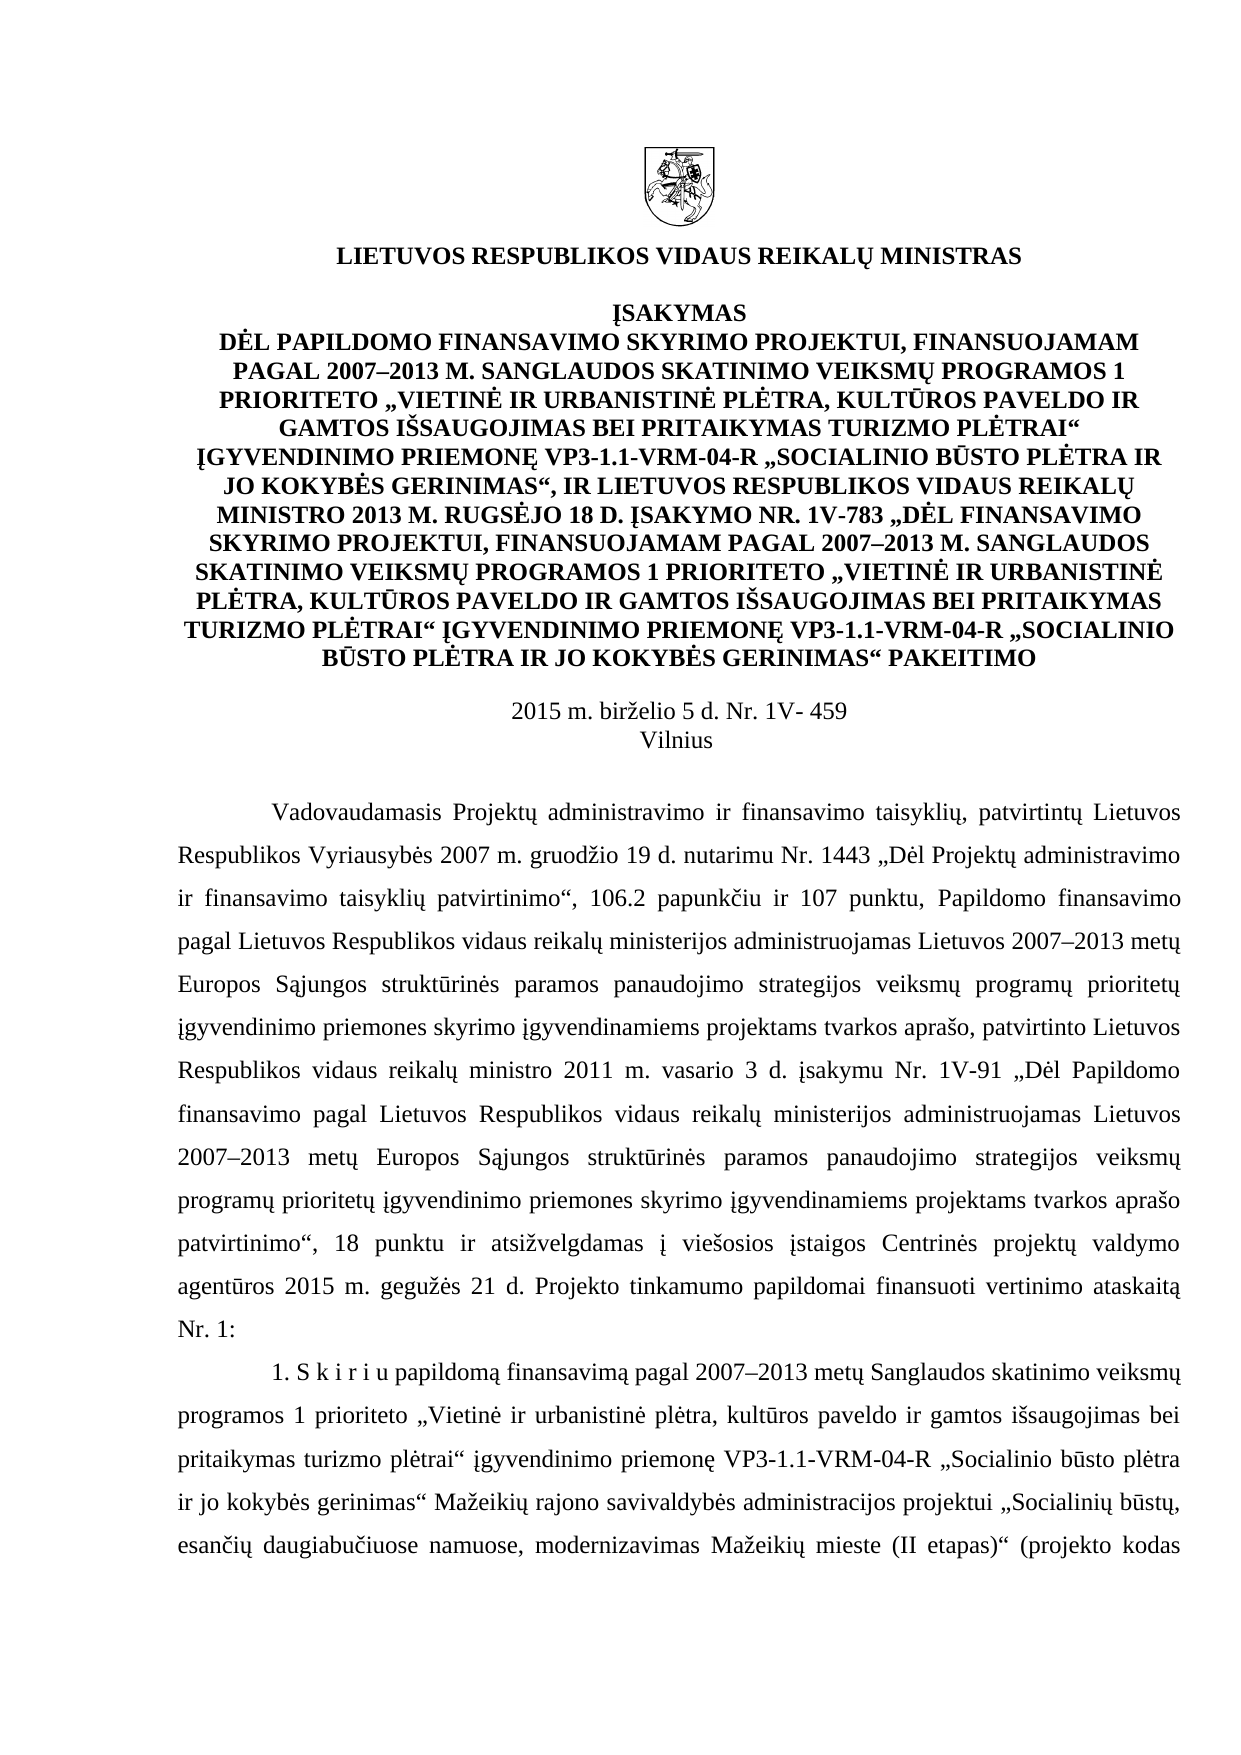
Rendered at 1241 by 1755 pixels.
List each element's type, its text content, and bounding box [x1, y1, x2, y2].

text Vilnius [177, 725, 1181, 754]
text Vadovaudamasis Projektų administravimo ir finansavimo taisyklių, patvirtintų Lietuvos Respublikos Vyriausybės 2007 m. gruodžio 19 d. nutarimu Nr. 1443 „Dėl Projektų administravimo ir finansavimo taisyklių patvirtinimo“, 106.2 papunkčiu ir 107 punktu, Papildomo finansavimo pagal Lietuvos Respublikos vidaus reikalų ministerijos administruojamas Lietuvos 2007–2013 metų Europos Sąjungos struktūrinės paramos panaudojimo strategijos veiksmų programų prioritetų įgyvendinimo priemones skyrimo įgyvendinamiems projektams tvarkos aprašo, patvirtinto Lietuvos Respublikos vidaus reikalų ministro 2011 m. vasario 3 d. įsakymu Nr. 1V-91 „Dėl Papildomo finansavimo pagal Lietuvos Respublikos vidaus reikalų ministerijos administruojamas Lietuvos 2007–2013 metų Europos Sąjungos struktūrinės paramos panaudojimo strategijos veiksmų programų prioritetų įgyvendinimo priemones skyrimo įgyvendinamiems projektams tvarkos aprašo patvirtinimo“, 18 punktu ir atsižvelgdamas į viešosios įstaigos Centrinės projektų valdymo agentūros 2015 m. gegužės 21 d. Projekto tinkamumo papildomai finansuoti vertinimo ataskaitą Nr. 1: [177, 797, 1181, 1343]
text DĖL PAPILDOMO FINANSAVIMO SKYRIMO PROJEKTUI, FINANSUOJAMAM PAGAL 2007–2013 m. SANGLAUDOS SKATINIMO VEIKSMŲ PROGRAMOS 1 PRIORITETO „VIETINĖ IR URBANISTINĖ PLĖTRA, KULTŪROS PAVELDO IR GAMTOS IŠSAUGOJIMAS BEI PRITAIKYMAS TURIZMO PLĖTRAI“ ĮGYVENDINIMO PRIEMONĘ VP3-1.1-VRM-04-r „SOCIALINIO BŪSTO PLĖTRA IR JO KOKYBĖS GERINIMAS“, IR LIETUVOS RESPUBLIKOS VIDAUS REIKALŲ MINISTRO 2013 M. rugsėjo 18 D. ĮSAKYMO NR. 1V-783 „DĖL FINANSAVIMO SKYRIMO PROJEKTUI, FINANSUOJAMAM PAGAL 2007–2013 m. SANGLAUDOS SKATINIMO VEIKSMŲ PROGRAMOS 1 PRIORITETO „VIETINĖ IR URBANISTINĖ PLĖTRA, KULTŪROS PAVELDO IR GAMTOS IŠSAUGOJIMAS BEI PRITAIKYMAS TURIZMO PLĖTRAI“ ĮGYVENDINIMO PRIEMONĘ VP3-1.1-VRM-04-r „SOCIALINIO BŪSTO PLĖTRA IR JO KOKYBĖS GERINIMAS“ PAKEITIMO [177, 327, 1181, 672]
text ĮSAKYMAS [177, 298, 1181, 327]
text 2015 m. birželio 5 d. Nr. 1V- 459 [177, 696, 1181, 725]
text 1. S k i r i u papildomą finansavimą pagal 2007–2013 metų Sanglaudos skatinimo veiksmų programos 1 prioriteto „Vietinė ir urbanistinė plėtra, kultūros paveldo ir gamtos išsaugojimas bei pritaikymas turizmo plėtrai“ įgyvendinimo priemonę VP3-1.1-VRM-04-R „Socialinio būsto plėtra ir jo kokybės gerinimas“ Mažeikių rajono savivaldybės administracijos projektui „Socialinių būstų, esančių daugiabučiuose namuose, modernizavimas Mažeikių mieste (II etapas)“ (projekto kodas [177, 1357, 1181, 1559]
text LIETUVOS RESPUBLIKOS VIDAUS REIKALŲ MINISTRAS [177, 241, 1181, 270]
